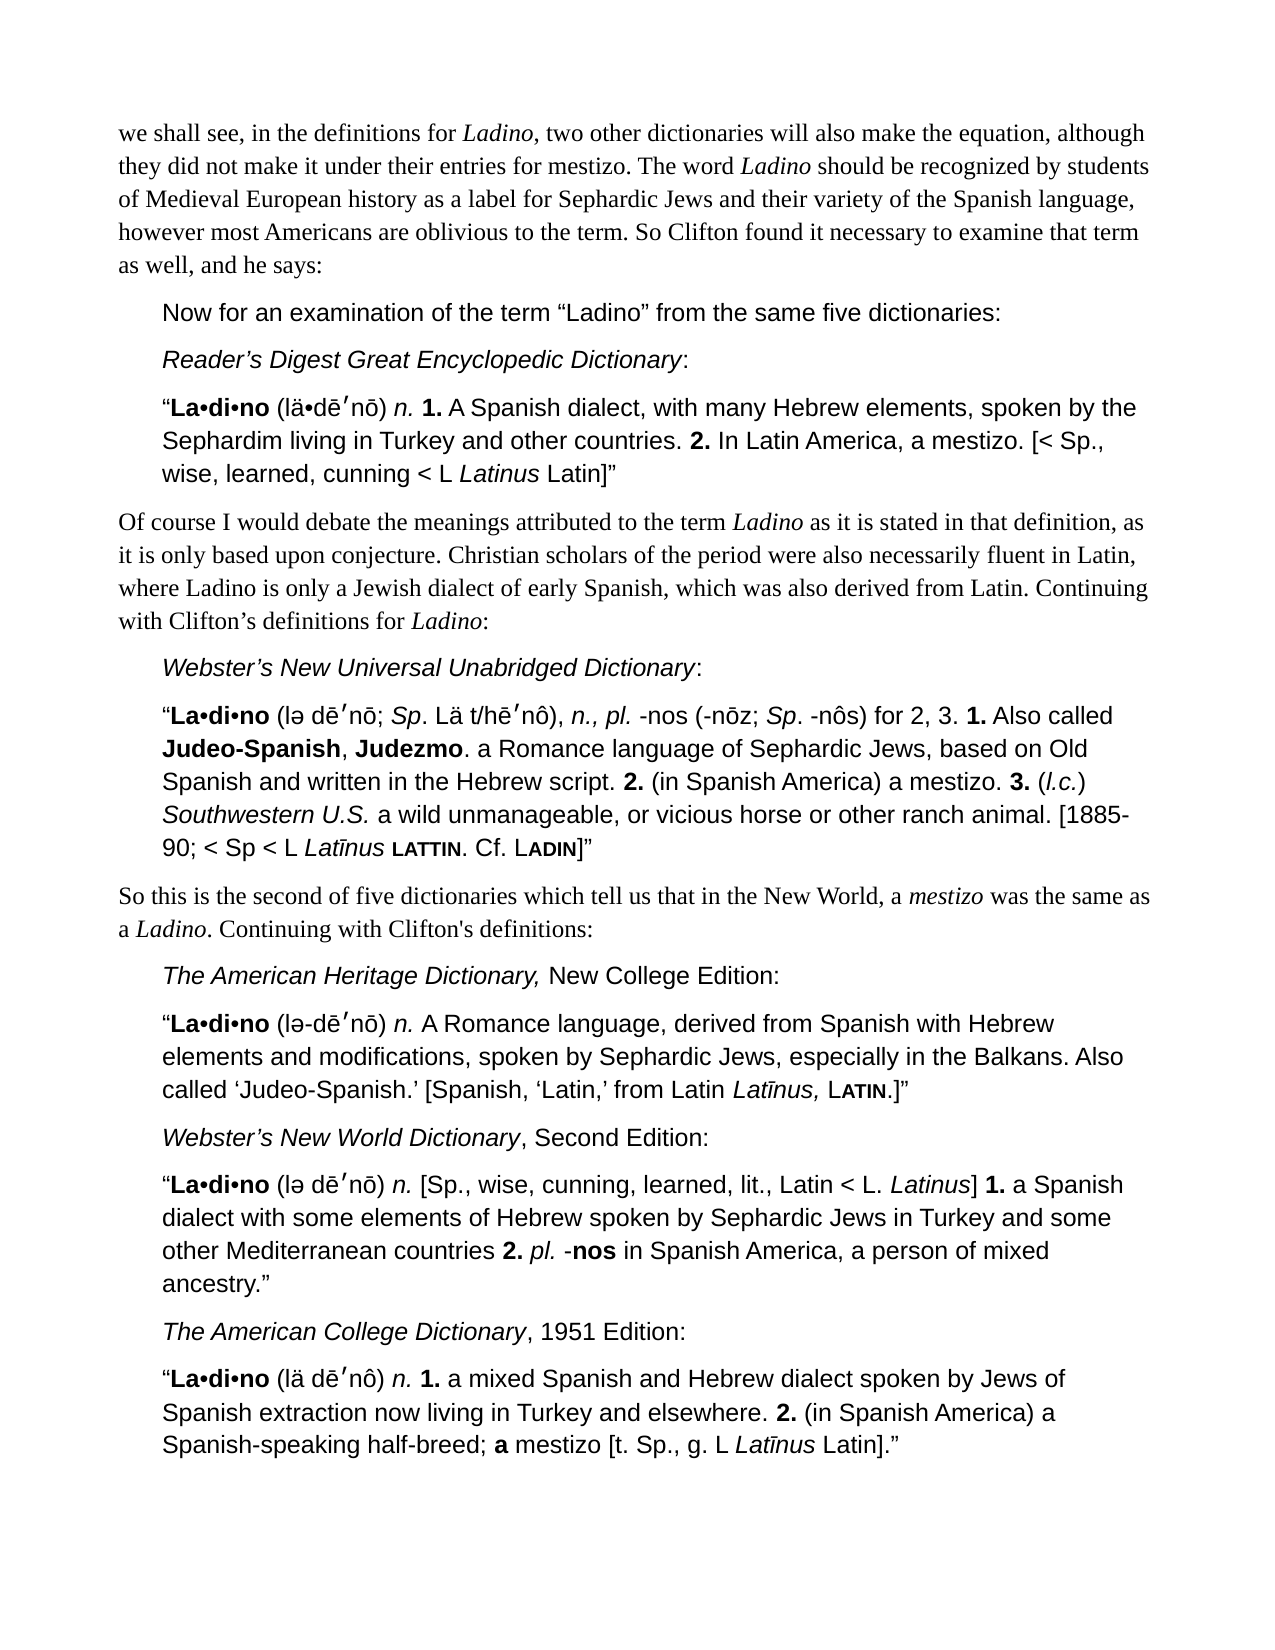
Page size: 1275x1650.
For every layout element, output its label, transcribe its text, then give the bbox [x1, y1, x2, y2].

text we shall see, in the definitions for Ladino, two other dictionaries will also make the equation, although they did not make it under their entries for mestizo. The word Ladino should be recognized by students of Medieval European history as a label for Sephardic Jews and their variety of the Spanish language, however most Americans are oblivious to the term. So Clifton found it necessary to examine that term as well, and he says: [118, 118, 1157, 279]
text Reader’s Digest Great Encyclopedic Dictionary: [162, 346, 1157, 374]
text “La•di•no (lä dē׳nô) n. 1. a mixed Spanish and Hebrew dialect spoken by Jews of Spanish extraction now living in Turkey and elsewhere. 2. (in Spanish America) a Spanish-speaking half-breed; a mestizo [t. Sp., g. L Latīnus Latin].” [162, 1364, 1157, 1459]
text The American Heritage Dictionary, New College Edition: [162, 961, 1157, 990]
text Now for an examination of the term “Ladino” from the same five dictionaries: [162, 298, 1157, 327]
text “La•di•no (lә dē׳nō; Sp. Lä t/hē׳nô), n., pl. -nos (-nōz; Sp. -nôs) for 2, 3. 1. Also called Judeo-Spanish, Judezmo. a Romance language of Sephardic Jews, based on Old Spanish and written in the Hebrew script. 2. (in Spanish America) a mestizo. 3. (l.c.) Southwestern U.S. a wild unmanageable, or vicious horse or other ranch animal. [1885-90; < Sp < L Latīnus lattin. Cf. Ladin]” [162, 701, 1157, 862]
text Webster’s New World Dictionary, Second Edition: [162, 1123, 1157, 1151]
text Webster’s New Universal Unabridged Dictionary: [162, 653, 1157, 682]
text “La•di•no (lә dē׳nō) n. [Sp., wise, cunning, learned, lit., Latin < L. Latinus] 1. a Spanish dialect with some elements of Hebrew spoken by Sephardic Jews in Turkey and some other Mediterranean countries 2. pl. -nos in Spanish America, a person of mixed ancestry.” [162, 1170, 1157, 1298]
text “La•di•no (lә-dē׳nō) n. A Romance language, derived from Spanish with Hebrew elements and modifications, spoken by Sephardic Jews, especially in the Balkans. Also called ‘Judeo-Spanish.’ [Spanish, ‘Latin,’ from Latin Latīnus, Latin.]” [162, 1009, 1157, 1104]
text Of course I would debate the meanings attributed to the term Ladino as it is stated in that definition, as it is only based upon conjecture. Christian scholars of the period were also necessarily fluent in Latin, where Ladino is only a Jewish dialect of early Spanish, which was also derived from Latin. Continuing with Clifton’s definitions for Ladino: [118, 507, 1157, 634]
text So this is the second of five dictionaries which tell us that in the New World, a mestizo was the same as a Ladino. Continuing with Clifton's definitions: [118, 881, 1157, 942]
text The American College Dictionary, 1951 Edition: [162, 1317, 1157, 1346]
text “La•di•no (lä•dē׳nō) n. 1. A Spanish dialect, with many Hebrew elements, spoken by the Sephardim living in Turkey and other countries. 2. In Latin America, a mestizo. [< Sp., wise, learned, cunning < L Latinus Latin]” [162, 393, 1157, 488]
